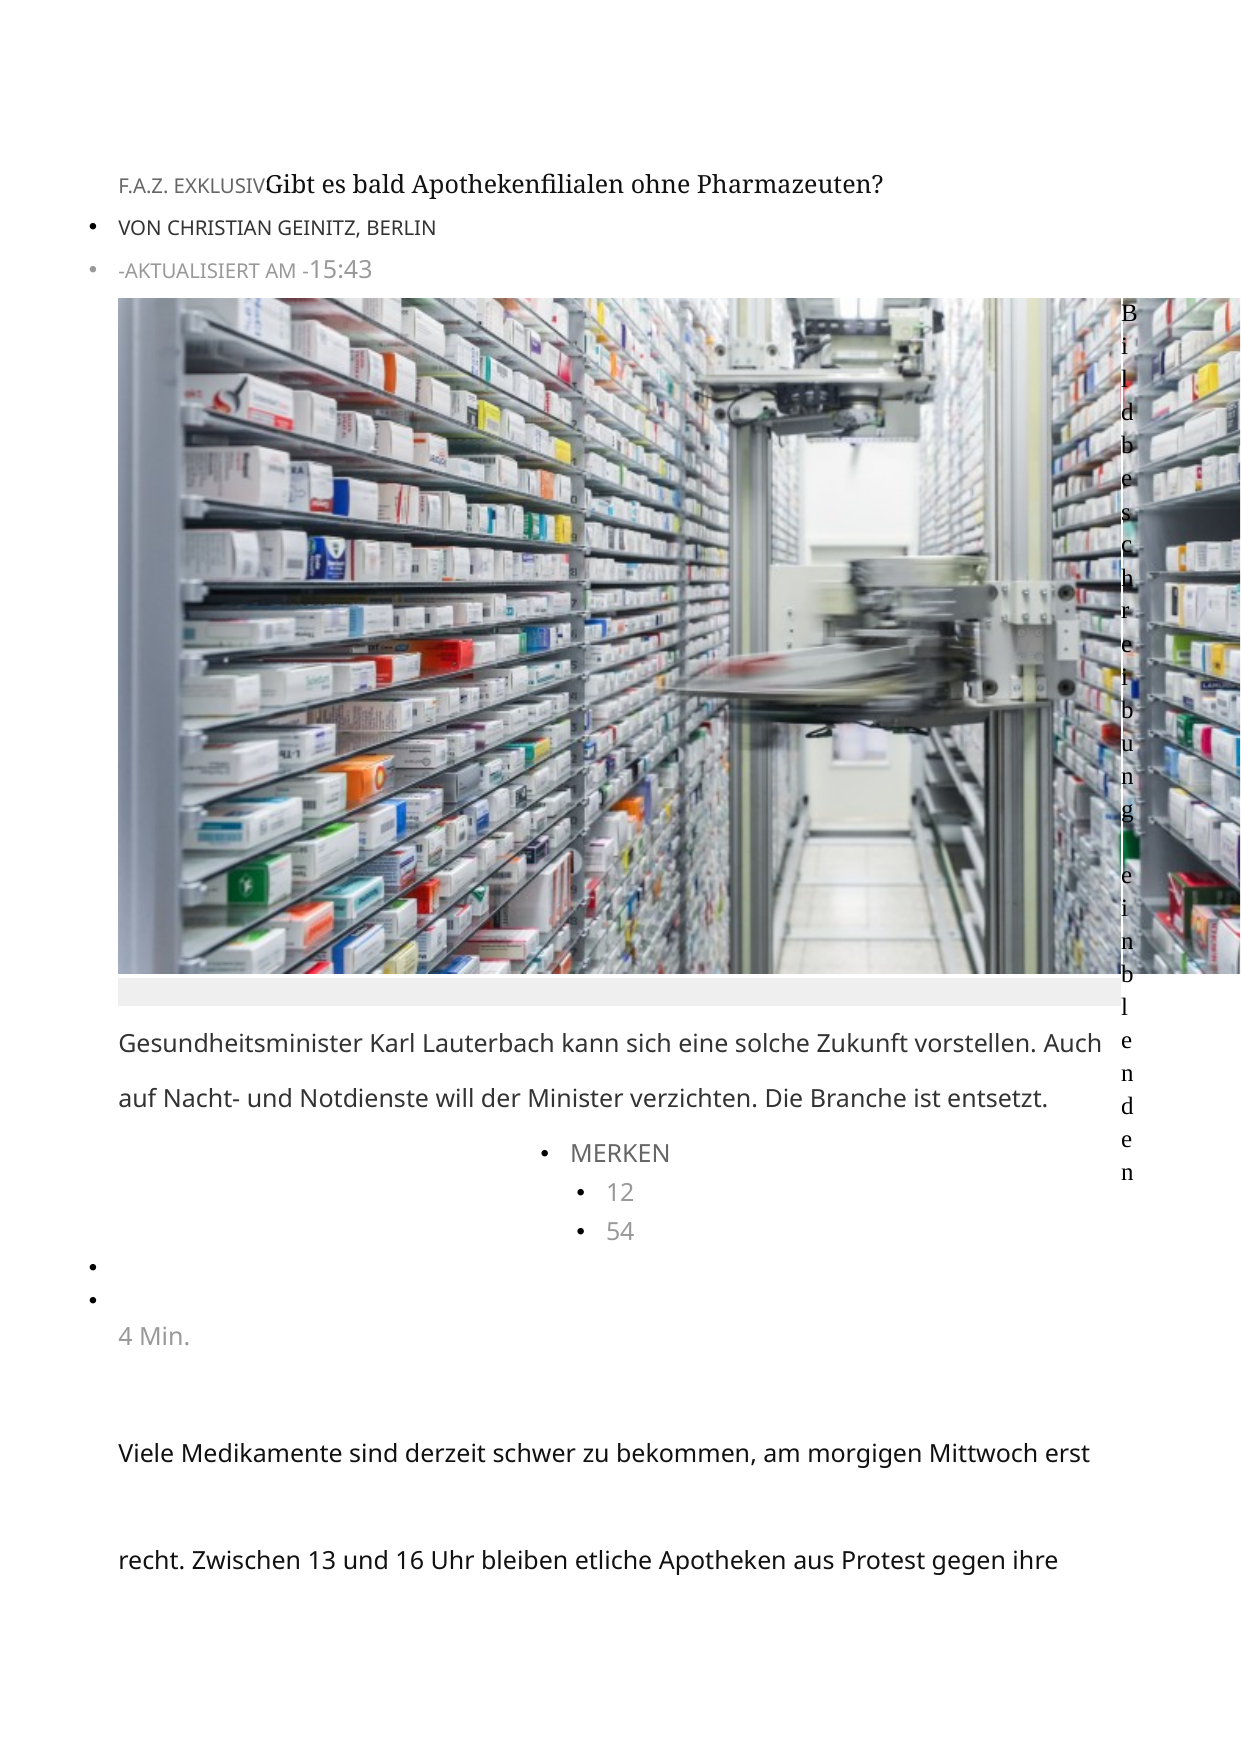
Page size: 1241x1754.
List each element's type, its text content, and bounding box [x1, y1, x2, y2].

text Gesundheitsminister Karl Lauterbach kann sich eine solche Zukunft vorstellen. Auch auf Nacht- und Notdienste will der Minister verzichten. Die Branche ist entsetzt. [118, 1025, 1121, 1114]
list MERKEN [118, 1136, 1121, 1169]
list -AKTUALISIERT AM -15:43 [118, 251, 1122, 286]
text 4 Min. [118, 1319, 1122, 1353]
picture [1125, 443, 1130, 452]
list 54 [118, 1214, 1122, 1248]
picture [1126, 306, 1133, 312]
picture [118, 298, 1121, 974]
list VON CHRISTIAN GEINITZ, BERLIN [118, 213, 1122, 241]
picture [1123, 298, 1241, 974]
subtitle F.A.Z. EXKLUSIVGibt es bald Apothekenfilialen ohne Pharmazeuten? [118, 139, 1122, 201]
text Viele Medikamente sind derzeit schwer zu bekommen, am morgigen Mittwoch erst recht. Zwischen 13 und 16 Uhr bleiben etliche Apotheken aus Protest gegen ihre [118, 1436, 1122, 1576]
list 12 [118, 1175, 1122, 1209]
picture [1126, 313, 1134, 320]
picture [1125, 708, 1130, 717]
